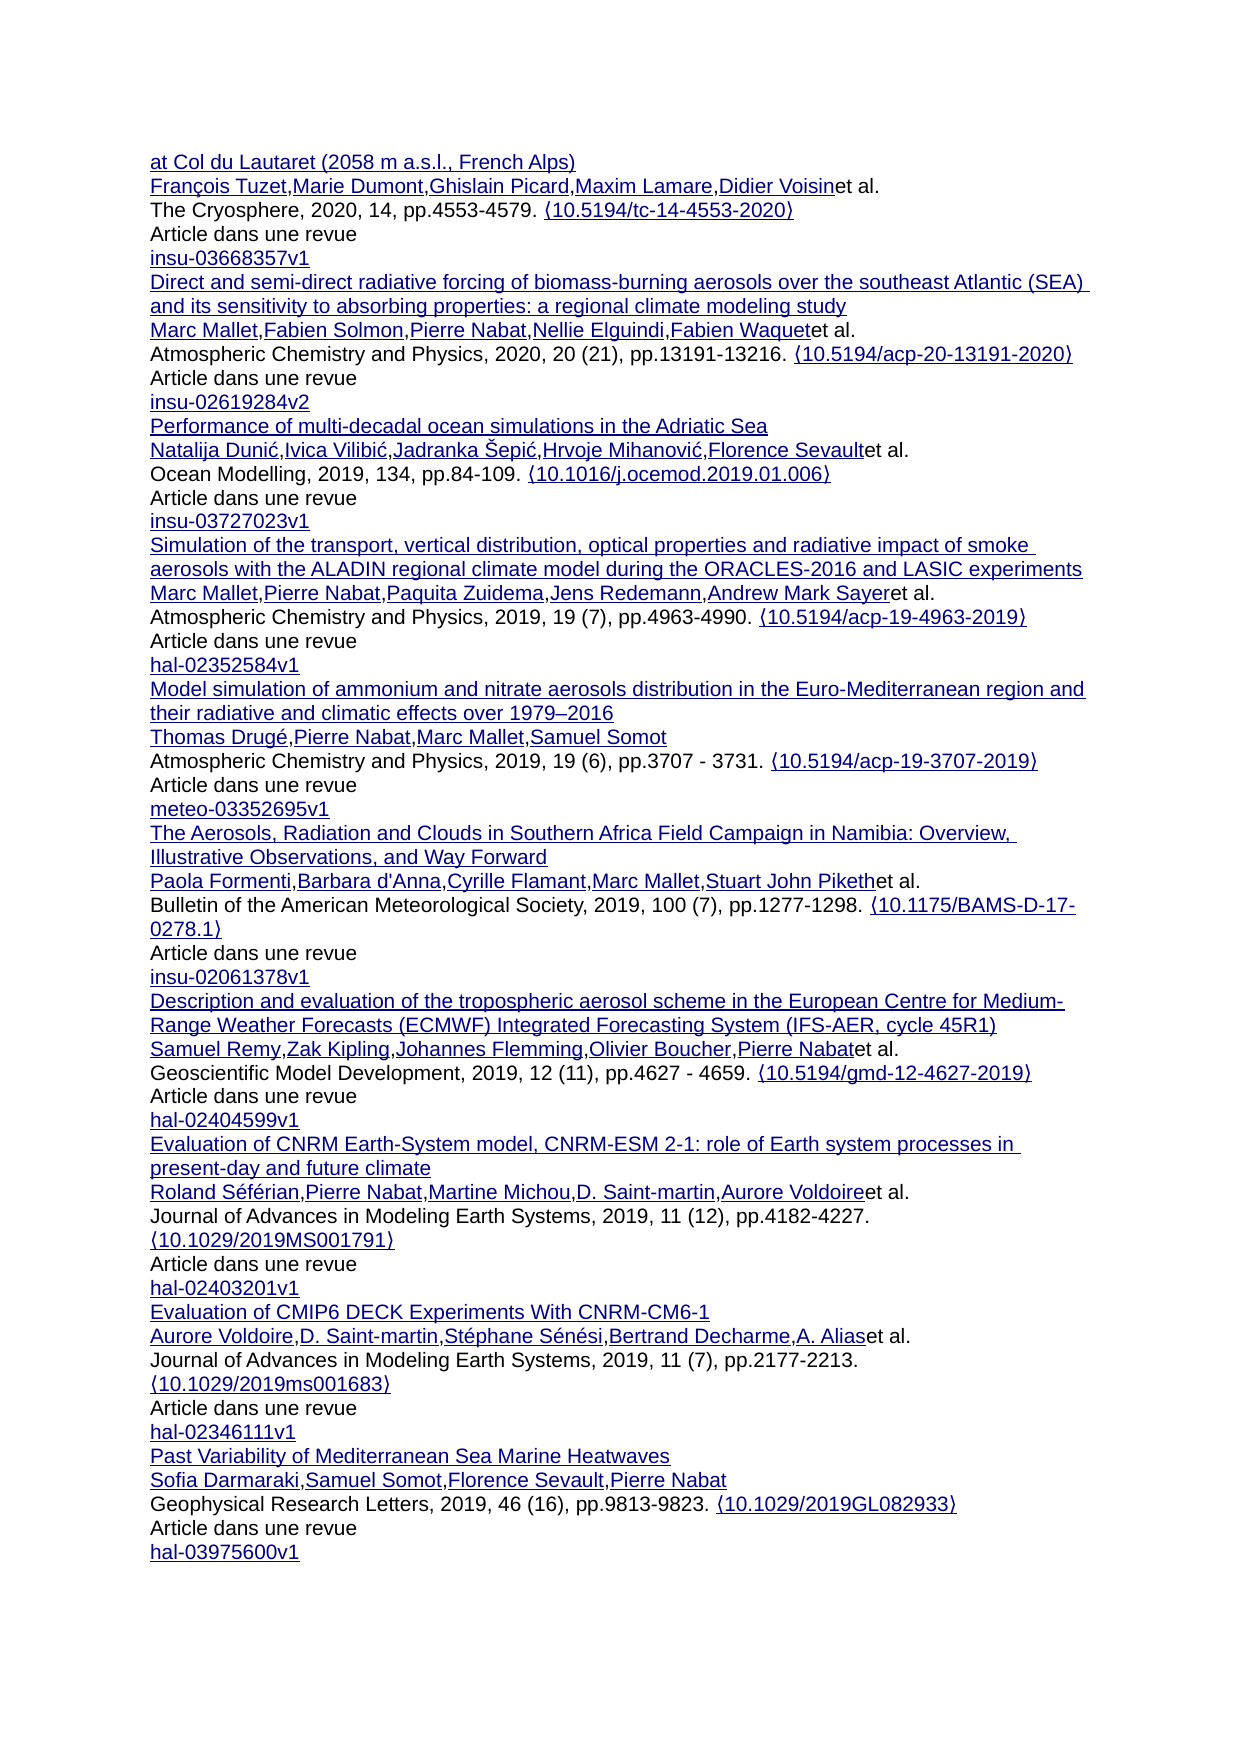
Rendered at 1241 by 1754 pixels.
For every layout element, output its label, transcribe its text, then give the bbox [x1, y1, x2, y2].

table_cell Description and evaluation of the tropospheric aerosol scheme in the European Centre for Medium-Range Weather Forecasts (ECMWF) Integrated Forecasting System (IFS-AER, cycle 45R1) Samuel Remy,Zak Kipling,Johannes Flemming,Olivier Boucher,Pierre Nabatet al. Geoscientific Model Development, 2019, 12 (11), pp.4627 - 4659. ⟨10.5194/gmd-12-4627-2019⟩ Article dans une revue hal-02404599v1 [150, 989, 1090, 1132]
table_cell Direct and semi-direct radiative forcing of biomass-burning aerosols over the southeast Atlantic (SEA) [150, 270, 1090, 291]
table_cell Evaluation of CMIP6 DECK Experiments With CNRM‐CM6‐1 Aurore Voldoire,D. Saint‐martin,Stéphane Sénési,Bertrand Decharme,A. Aliaset al. Journal of Advances in Modeling Earth Systems, 2019, 11 (7), pp.2177-2213. ⟨10.1029/2019ms001683⟩ Article dans une revue hal-02346111v1 [150, 1300, 1090, 1444]
table_cell Model simulation of ammonium and nitrate aerosols distribution in the Euro-Mediterranean region and their radiative and climatic effects over 1979–2016 Thomas Drugé,Pierre Nabat,Marc Mallet,Samuel Somot Atmospheric Chemistry and Physics, 2019, 19 (6), pp.3707 - 3731. ⟨10.5194/acp-19-3707-2019⟩ Article dans une revue meteo-03352695v1 [150, 677, 1090, 821]
table_cell The Aerosols, Radiation and Clouds in Southern Africa Field Campaign in Namibia: Overview, Illustrative Observations, and Way Forward Paola Formenti,Barbara d'Anna,Cyrille Flamant,Marc Mallet,Stuart John Pikethet al. Bulletin of the American Meteorological Society, 2019, 100 (7), pp.1277-1298. ⟨10.1175/BAMS-D-17-0278.1⟩ Article dans une revue insu-02061378v1 [150, 821, 1090, 988]
table_cell Simulation of the transport, vertical distribution, optical properties and radiative impact of smoke aerosols with the ALADIN regional climate model during the ORACLES-2016 and LASIC experiments Marc Mallet,Pierre Nabat,Paquita Zuidema,Jens Redemann,Andrew Mark Sayeret al. Atmospheric Chemistry and Physics, 2019, 19 (7), pp.4963-4990. ⟨10.5194/acp-19-4963-2019⟩ Article dans une revue hal-02352584v1 [150, 533, 1090, 677]
table_cell Evaluation of CNRM Earth‐System model, CNRM‐ESM 2‐1: role of Earth system processes in present‐day and future climate Roland Séférian,Pierre Nabat,Martine Michou,D. Saint‐martin,Aurore Voldoireet al. Journal of Advances in Modeling Earth Systems, 2019, 11 (12), pp.4182-4227. ⟨10.1029/2019MS001791⟩ Article dans une revue hal-02403201v1 [150, 1132, 1090, 1300]
table_cell at Col du Lautaret (2058 m a.s.l., French Alps) François Tuzet,Marie Dumont,Ghislain Picard,Maxim Lamare,Didier Voisinet al. The Cryosphere, 2020, 14, pp.4553-4579. ⟨10.5194/tc-14-4553-2020⟩ Article dans une revue insu-03668357v1 [150, 150, 1090, 270]
table_cell Past Variability of Mediterranean Sea Marine Heatwaves Sofia Darmaraki,Samuel Somot,Florence Sevault,Pierre Nabat Geophysical Research Letters, 2019, 46 (16), pp.9813-9823. ⟨10.1029/2019GL082933⟩ Article dans une revue hal-03975600v1 [150, 1444, 1090, 1563]
table_cell and its sensitivity to absorbing properties: a regional climate modeling study Marc Mallet,Fabien Solmon,Pierre Nabat,Nellie Elguindi,Fabien Waquetet al. Atmospheric Chemistry and Physics, 2020, 20 (21), pp.13191-13216. ⟨10.5194/acp-20-13191-2020⟩ Article dans une revue insu-02619284v2 [150, 292, 1090, 413]
table_cell Performance of multi-decadal ocean simulations in the Adriatic Sea Natalija Dunić,Ivica Vilibić,Jadranka Šepić,Hrvoje Mihanović,Florence Sevaultet al. Ocean Modelling, 2019, 134, pp.84-109. ⟨10.1016/j.ocemod.2019.01.006⟩ Article dans une revue insu-03727023v1 [150, 414, 1090, 533]
